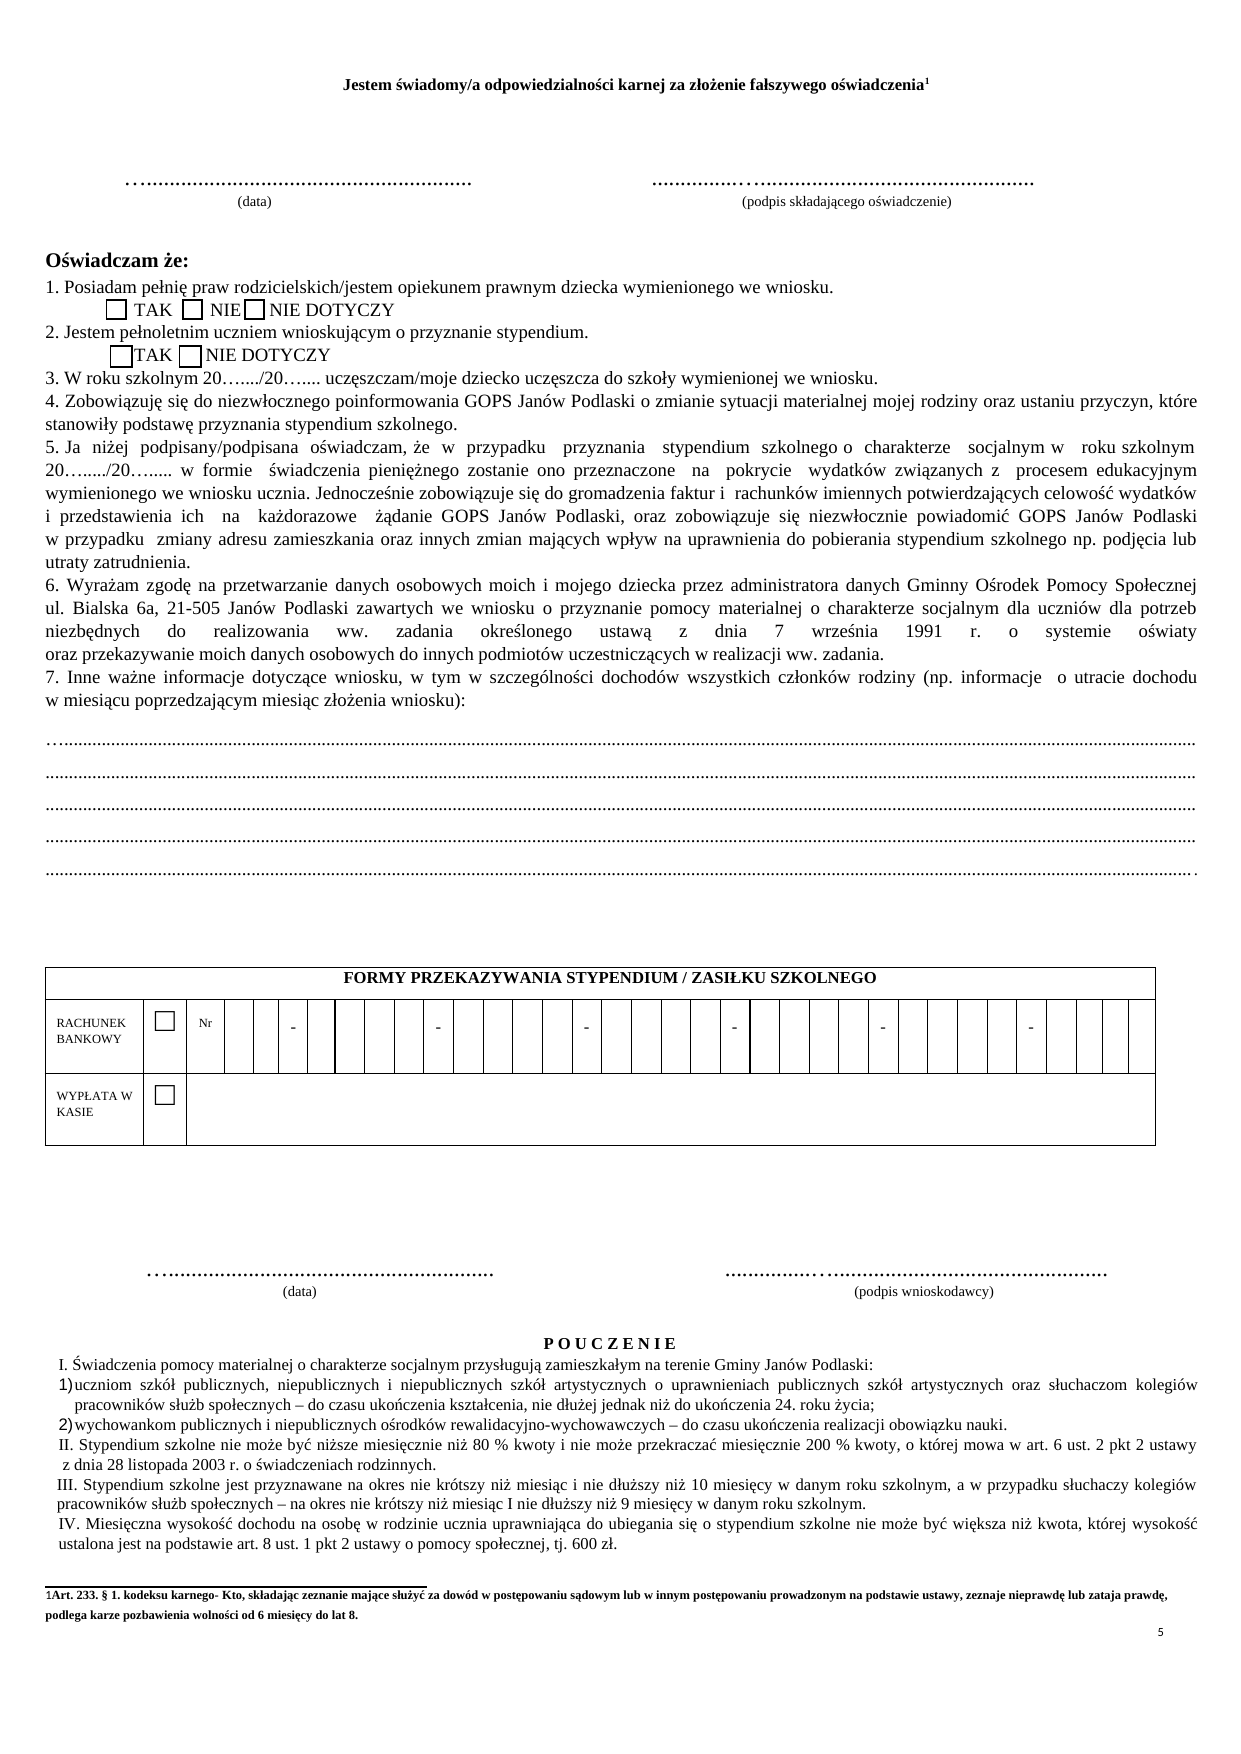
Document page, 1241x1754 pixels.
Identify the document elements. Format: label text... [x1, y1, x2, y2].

table_cell - [279, 1000, 307, 1072]
text …......................................................... ...............…................................................ [45, 164, 1199, 191]
table_cell [898, 1074, 1155, 1145]
table_cell [395, 1000, 423, 1072]
table_header [143, 968, 187, 999]
list NIE DOTYCZY [265, 299, 1168, 320]
list 7. Inne ważne informacje dotyczące wniosku, w tym w szczególności dochodów wszystkich członków rodziny (np. informacje o utracie dochodu w miesiącu poprzedzającym miesiąc złożenia wniosku): [45, 666, 1199, 711]
table_cell WYPŁATA W KASIE [46, 1074, 143, 1145]
table_cell [958, 1000, 987, 1072]
list 2. Jestem pełnoletnim uczniem wnioskującym o przyznanie stypendium. [8, 321, 1168, 343]
table_header [187, 968, 224, 999]
list NIE [203, 299, 244, 320]
table_cell [988, 1000, 1016, 1072]
table_cell [484, 1000, 512, 1072]
table_header [225, 968, 307, 999]
table_cell - [1017, 1000, 1046, 1072]
list 6. Wyrażam zgodę na przetwarzanie danych osobowych moich i mojego dziecka przez administratora danych Gminny Ośrodek Pomocy Społecznej ul. Bialska 6a, 21-505 Janów Podlaski zawartych we wniosku o przyznanie pomocy materialnej o charakterze socjalnym dla uczniów dla potrzeb niezbędnych do realizowania ww. zadania określonego ustawą z dnia 7 września 1991 r. o systemie oświaty oraz przekazywanie moich danych osobowych do innych podmiotów uczestniczących w realizacji ww. zadania. [45, 574, 1199, 664]
table_cell [751, 1000, 779, 1072]
table_cell [308, 1000, 334, 1072]
list 3. W roku szkolnym 20…..../20….... uczęszczam/moje dziecko uczęszcza do szkoły wymienionej we wniosku. [45, 367, 1199, 388]
text Art. 233. § 1. kodeksu karnego- Kto, składając zeznanie mające służyć za dowód w postępowaniu sądowym lub w innym postępowaniu prowadzonym na podstawie ustawy, zeznaje nieprawdę lub zataja prawdę, podlega karze pozbawienia wolności od 6 miesięcy do lat 8. [45, 1587, 1199, 1624]
list TAK NIE DOTYCZY [8, 344, 1168, 366]
table_cell Nr [187, 1000, 224, 1072]
table_cell [928, 1000, 957, 1072]
list III. Stypendium szkolne jest przyznawane na okres nie krótszy niż miesiąc i nie dłuższy niż 10 miesięcy w danym roku szkolnym, a w przypadku słuchaczy kolegiów pracowników służb społecznych – na okres nie krótszy niż miesiąc I nie dłuższy niż 9 miesięcy w danym roku szkolnym. [57, 1474, 1199, 1513]
list II. Stypendium szkolne nie może być niższe miesięcznie niż 80 % kwoty i nie może przekraczać miesięcznie 200 % kwoty, o której mowa w art. 6 ust. 2 pkt 2 ustawy z dnia 28 listopada 2003 r. o świadczeniach rodzinnych. [58, 1434, 1199, 1473]
table_header FORMY PRZEKAZYWANIA STYPENDIUM / ZASIŁKU SZKOLNEGO [307, 968, 898, 999]
table_cell [365, 1000, 394, 1072]
table_cell [899, 1000, 927, 1072]
text P O U C Z E N I E [45, 1334, 1181, 1353]
table_cell [839, 1000, 868, 1072]
table_cell - [573, 1000, 601, 1072]
table_cell [780, 1000, 809, 1072]
table_cell □ [144, 1074, 186, 1145]
table_cell [1129, 1000, 1155, 1072]
table_cell [513, 1000, 542, 1072]
table_cell [254, 1000, 278, 1072]
table_cell - [869, 1000, 898, 1072]
text (data) (podpis składającego oświadczenie) [45, 193, 1199, 209]
table_cell □ [144, 1000, 186, 1072]
table_cell - [721, 1000, 749, 1072]
list [8, 299, 106, 320]
list 5. Ja niżej podpisany/podpisana oświadczam, że w przypadku przyznania stypendium szkolnego o charakterze socjalnym w roku szkolnym 20…...../20…..... w formie świadczenia pieniężnego zostanie ono przeznaczone na pokrycie wydatków związanych z procesem edukacyjnym wymienionego we wniosku ucznia. Jednocześnie zobowiązuje się do gromadzenia faktur i rachunków imiennych potwierdzających celowość wydatków i przedstawienia ich na każdorazowe żądanie GOPS Janów Podlaski, oraz zobowiązuje się niezwłocznie powiadomić GOPS Janów Podlaski w przypadku zmiany adresu zamieszkania oraz innych zmian mających wpływ na uprawnienia do pobierania stypendium szkolnego np. podjęcia lub utraty zatrudnienia. [45, 436, 1199, 572]
table_cell [187, 1074, 224, 1145]
table_cell [543, 1000, 572, 1072]
table_header [46, 968, 143, 999]
list wychowankom publicznych i niepublicznych ośrodków rewalidacyjno-wychowawczych – do czasu ukończenia realizacji obowiązku nauki. [58, 1414, 1199, 1434]
text Jestem świadomy/a odpowiedzialności karnej za złożenie fałszywego oświadczenia [343, 75, 1199, 94]
table_cell [1047, 1000, 1076, 1072]
table_cell [1103, 1000, 1128, 1072]
table_cell [810, 1000, 838, 1072]
text I. Świadczenia pomocy materialnej o charakterze socjalnym przysługują zamieszkałym na terenie Gminy Janów Podlaski: [58, 1354, 1199, 1374]
list uczniom szkół publicznych, niepublicznych i niepublicznych szkół artystycznych o uprawnieniach publicznych szkół artystycznych oraz słuchaczom kolegiów pracowników służb społecznych – do czasu ukończenia kształcenia, nie dłużej jednak niż do ukończenia 24. roku życia; [58, 1375, 1199, 1413]
text Oświadczam że: [45, 248, 1199, 272]
table_cell [1077, 1000, 1102, 1072]
list 4. Zobowiązuję się do niezwłocznego poinformowania GOPS Janów Podlaski o zmianie sytuacji materialnej mojej rodziny oraz ustaniu przyczyn, które stanowiły podstawę przyznania stypendium szkolnego. [45, 390, 1199, 434]
table_cell [225, 1000, 253, 1072]
table_cell [632, 1000, 661, 1072]
table_cell [225, 1074, 307, 1145]
list IV. Miesięczna wysokość dochodu na osobę w rodzinie ucznia uprawniająca do ubiegania się o stypendium szkolne nie może być większa niż kwota, której wysokość ustalona jest na podstawie art. 8 ust. 1 pkt 2 ustawy o pomocy społecznej, tj. 600 zł. [58, 1514, 1199, 1553]
table_cell RACHUNEK BANKOWY [46, 1000, 143, 1072]
list 1. Posiadam pełnię praw rodzicielskich/jestem opiekunem prawnym dziecka wymienionego we wniosku. [8, 276, 1168, 298]
table_cell [336, 1000, 364, 1072]
table_cell [307, 1074, 898, 1145]
table_cell [691, 1000, 720, 1072]
table_cell [602, 1000, 631, 1072]
list TAK [127, 299, 182, 320]
table_cell [662, 1000, 690, 1072]
text ….......................................................................................................................................................................................................................................................................................................................................................................................................................................................................................................................................................................................................................................................................................................................................................................................................................................................................................................................................................................................................................................................................................................................................................................................................................................................................... [45, 728, 1199, 879]
table_header [898, 968, 1155, 999]
text (data) (podpis wnioskodawcy) [45, 1283, 1181, 1299]
text …......................................................... ...............…................................................ [45, 1255, 1199, 1281]
table_cell - [424, 1000, 453, 1072]
table_cell [454, 1000, 483, 1072]
